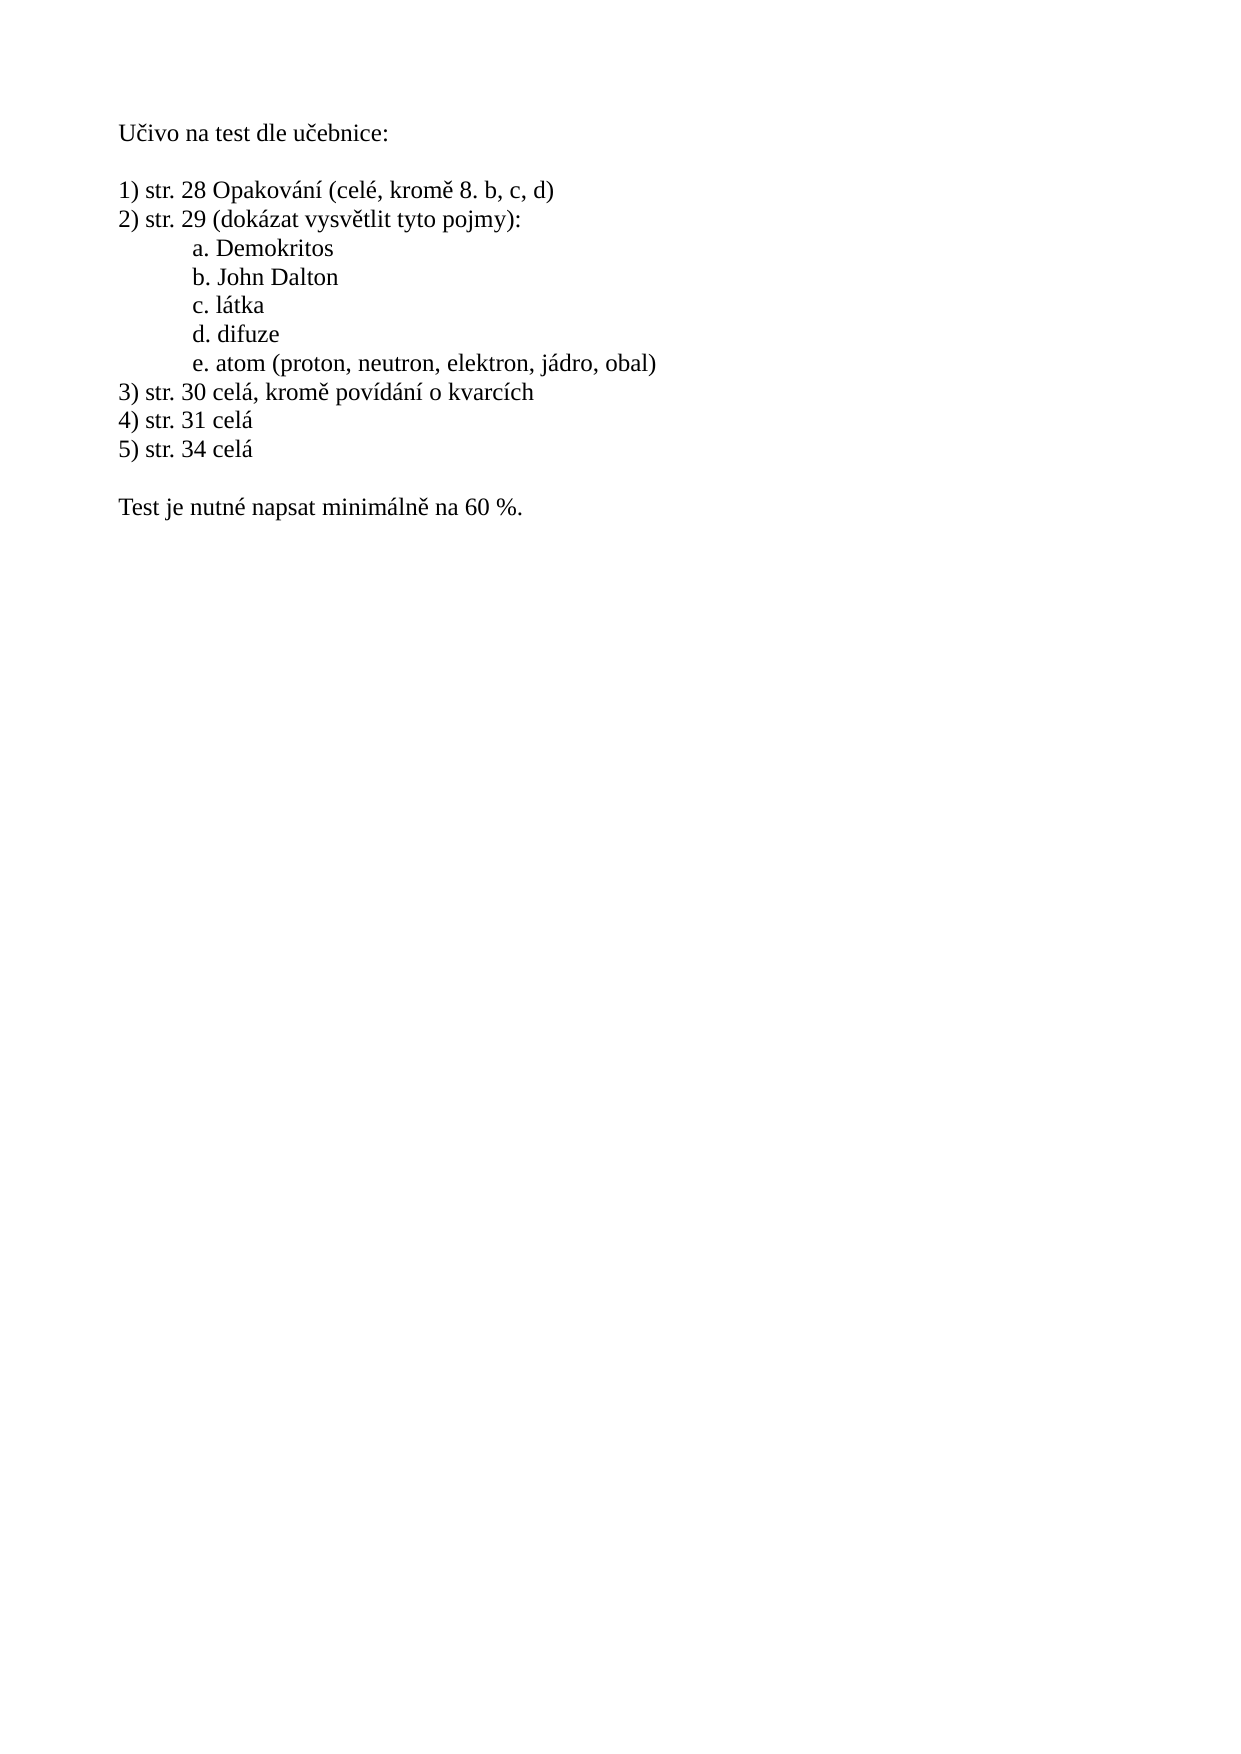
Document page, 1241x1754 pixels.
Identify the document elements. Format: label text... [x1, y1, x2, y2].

text e. atom (proton, neutron, elektron, jádro, obal) [118, 348, 1122, 377]
text Test je nutné napsat minimálně na 60 %. [118, 492, 1122, 521]
text c. látka [118, 291, 1122, 319]
text 2) str. 29 (dokázat vysvětlit tyto pojmy): [118, 204, 1122, 233]
text 1) str. 28 Opakování (celé, kromě 8. b, c, d) [118, 176, 1122, 204]
text 4) str. 31 celá [118, 406, 1122, 434]
text d. difuze [118, 319, 1122, 348]
text a. Demokritos [118, 233, 1122, 262]
text Učivo na test dle učebnice: [118, 118, 1122, 147]
text b. John Dalton [118, 262, 1122, 291]
text 5) str. 34 celá [118, 434, 1122, 463]
text 3) str. 30 celá, kromě povídání o kvarcích [118, 377, 1122, 406]
